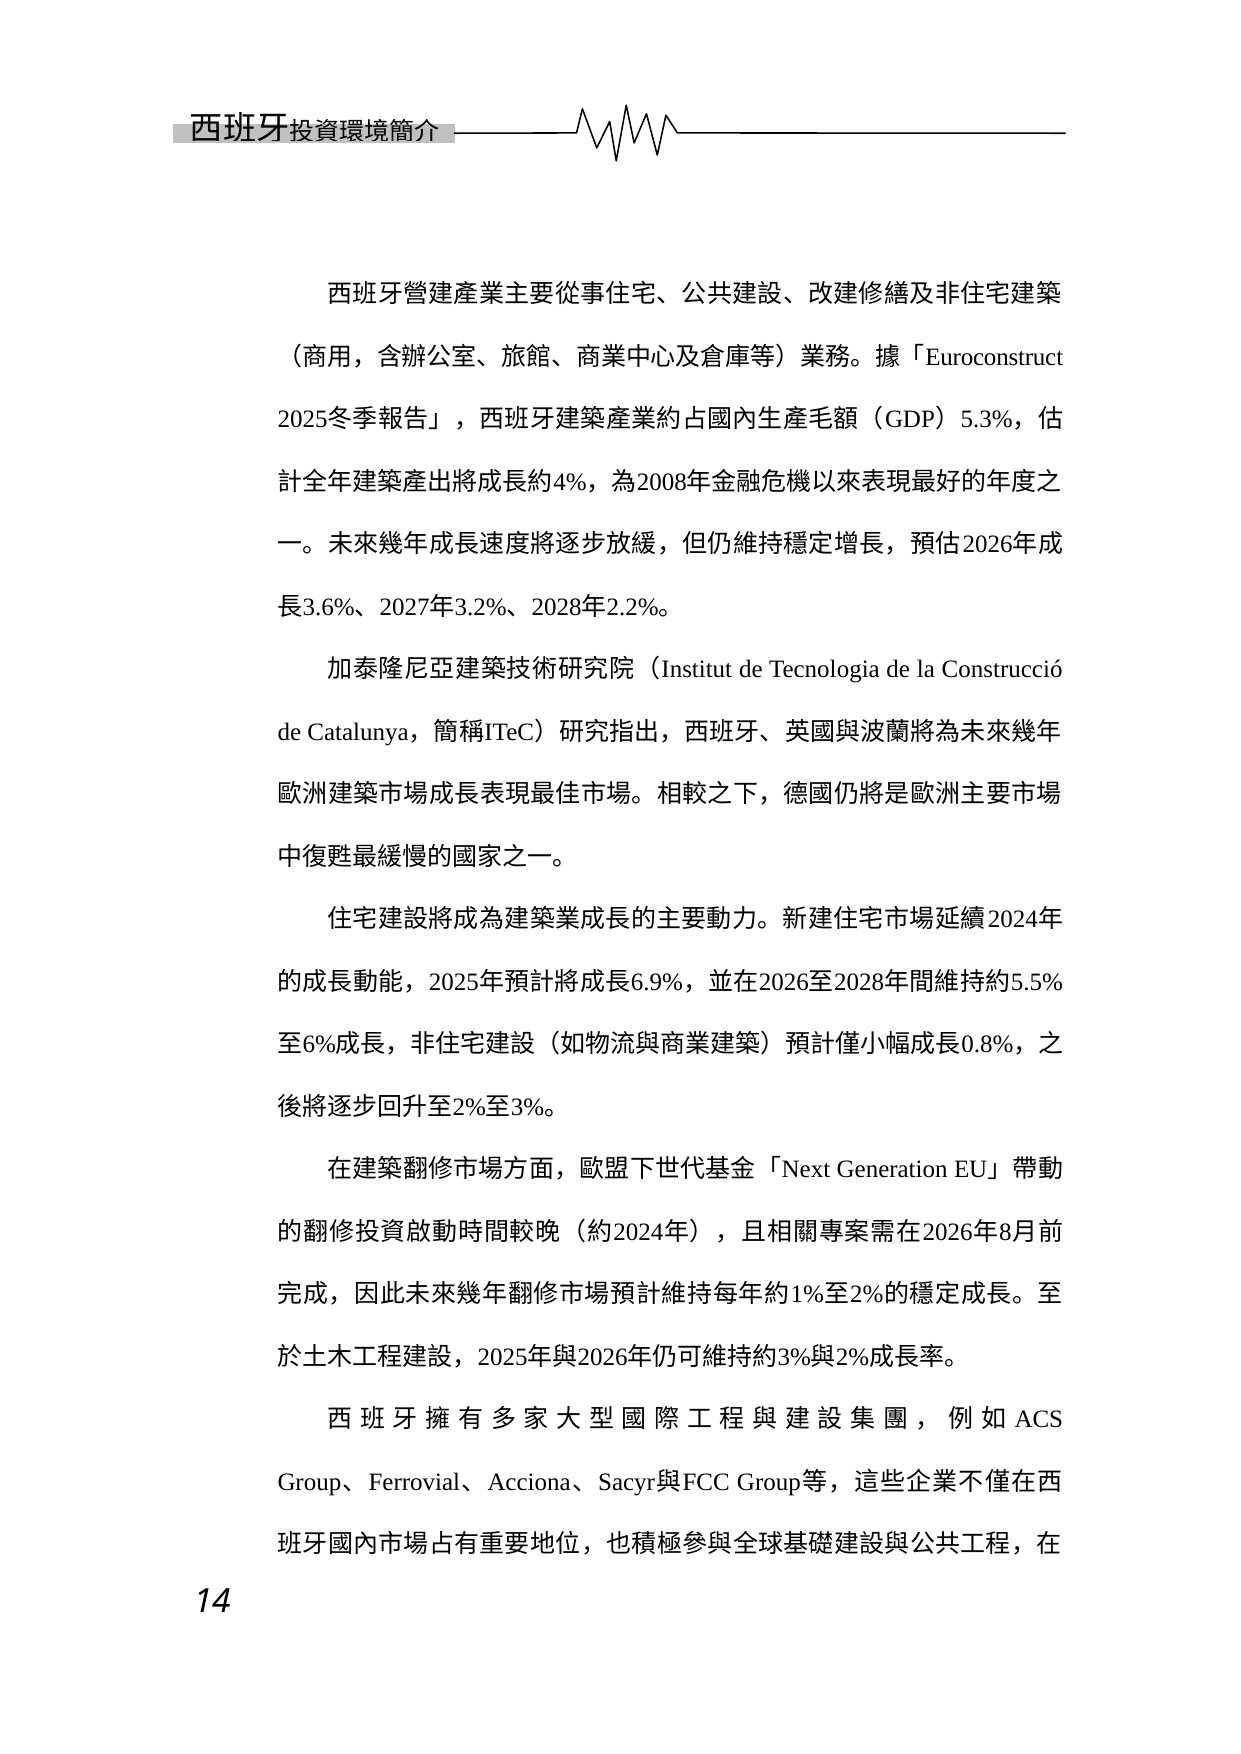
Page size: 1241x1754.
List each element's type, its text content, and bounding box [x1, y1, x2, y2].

text 西班牙擁有多家大型國際工程與建設集團，例如ACS Group、Ferrovial、Acciona、Sacyr與FCC Group等，這些企業不僅在西班牙國內市場占有重要地位，也積極參與全球基礎建設與公共工程，在 [277, 1375, 1063, 1563]
text 住宅建設將成為建築業成長的主要動力。新建住宅市場延續2024年的成長動能，2025年預計將成長6.9%，並在2026至2028年間維持約5.5%至6%成長，非住宅建設（如物流與商業建築）預計僅小幅成長0.8%，之後將逐步回升至2%至3%。 [277, 875, 1063, 1125]
text 在建築翻修市場方面，歐盟下世代基金「Next Generation EU」帶動的翻修投資啟動時間較晚（約2024年），且相關專案需在2026年8月前完成，因此未來幾年翻修市場預計維持每年約1%至2%的穩定成長。至於土木工程建設，2025年與2026年仍可維持約3%與2%成長率。 [277, 1125, 1063, 1375]
text 西班牙營建產業主要從事住宅、公共建設、改建修繕及非住宅建築（商用，含辦公室、旅館、商業中心及倉庫等）業務。據「Euroconstruct 2025冬季報告」，西班牙建築產業約占國內生產毛額（GDP）5.3%，估計全年建築產出將成長約4%，為2008年金融危機以來表現最好的年度之一。未來幾年成長速度將逐步放緩，但仍維持穩定增長，預估2026年成長3.6%、2027年3.2%、2028年2.2%。 [277, 250, 1063, 625]
text 加泰隆尼亞建築技術研究院（Institut de Tecnologia de la Construcció de Catalunya，簡稱ITeC）研究指出，西班牙、英國與波蘭將為未來幾年歐洲建築市場成長表現最佳市場。相較之下，德國仍將是歐洲主要市場中復甦最緩慢的國家之一。 [277, 625, 1063, 875]
